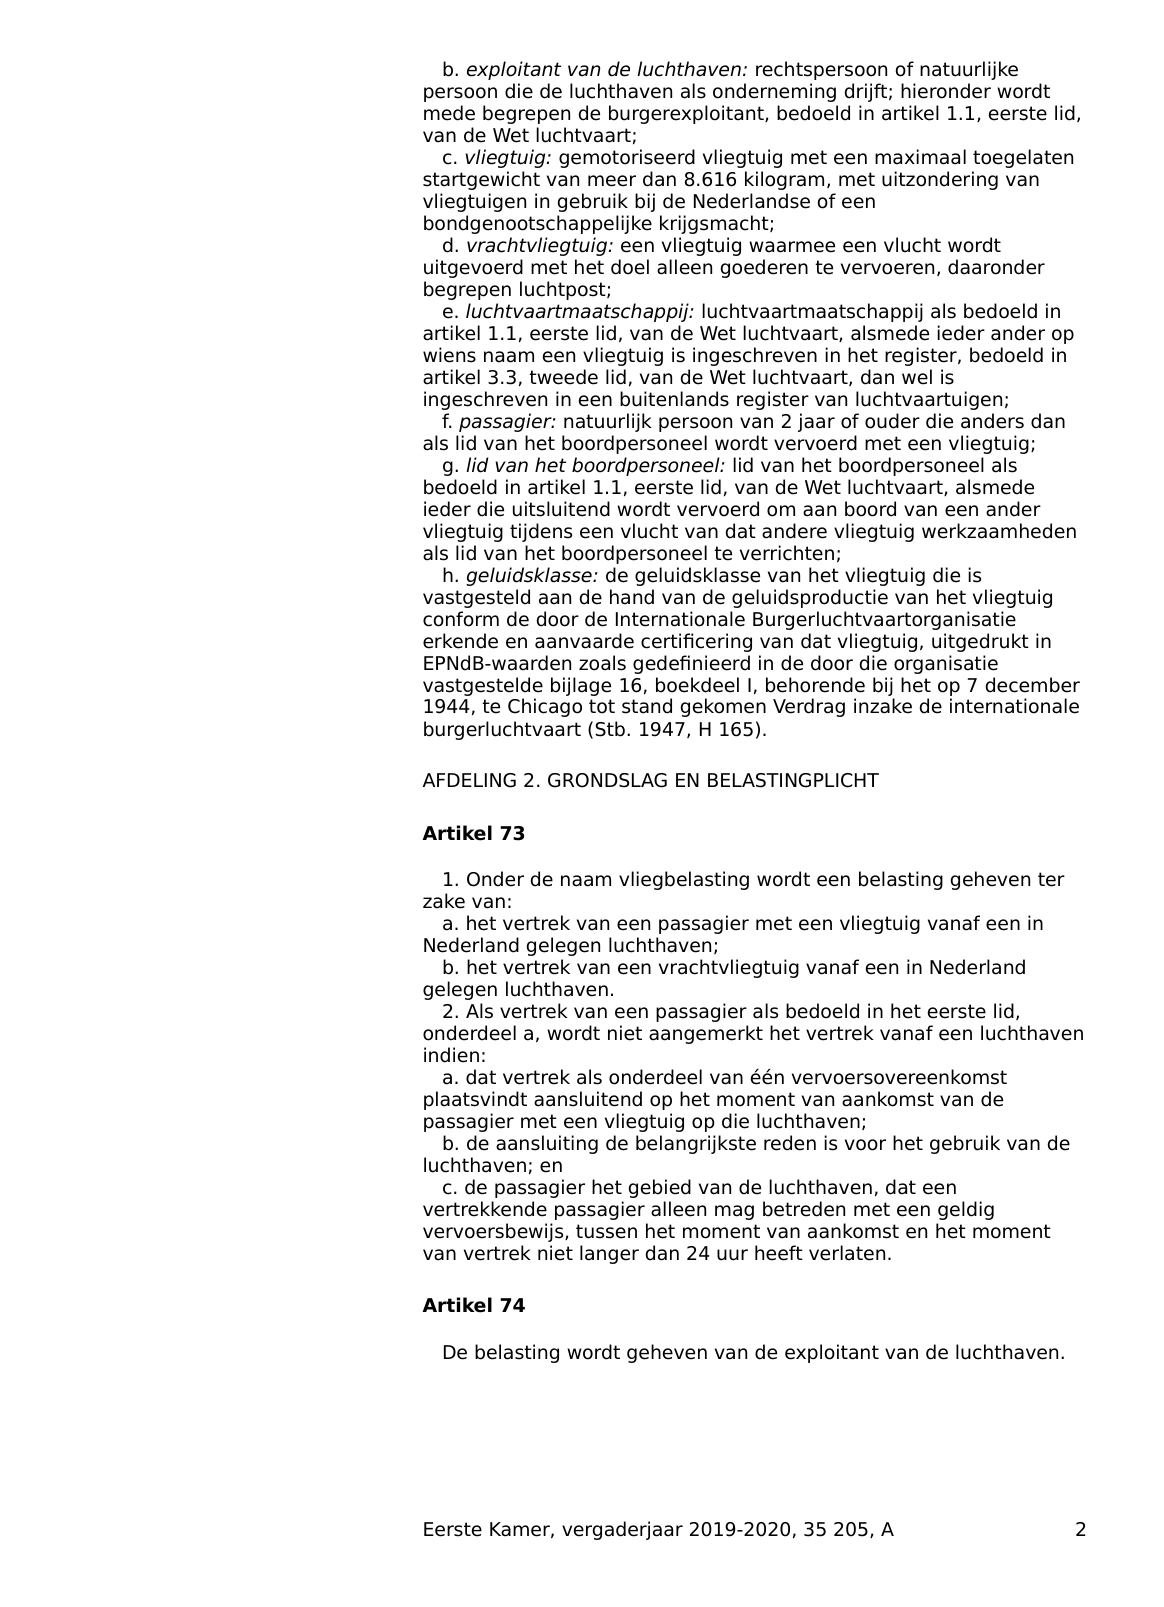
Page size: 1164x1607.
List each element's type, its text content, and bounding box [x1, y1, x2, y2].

text e. luchtvaartmaatschappij: luchtvaartmaatschappij als bedoeld in artikel 1.1, eerste lid, van de Wet luchtvaart, alsmede ieder ander op wiens naam een vliegtuig is ingeschreven in het register, bedoeld in artikel 3.3, tweede lid, van de Wet luchtvaart, dan wel is ingeschreven in een buitenlands register van luchtvaartuigen; [422, 301, 1087, 411]
text b. het vertrek van een vrachtvliegtuig vanaf een in Nederland gelegen luchthaven. [422, 957, 1087, 1001]
text 2. Als vertrek van een passagier als bedoeld in het eerste lid, onderdeel a, wordt niet aangemerkt het vertrek vanaf een luchthaven indien: [422, 1001, 1087, 1067]
text c. vliegtuig: gemotoriseerd vliegtuig met een maximaal toegelaten startgewicht van meer dan 8.616 kilogram, met uitzondering van vliegtuigen in gebruik bij de Nederlandse of een bondgenootschappelijke krijgsmacht; [422, 147, 1087, 235]
text c. de passagier het gebied van de luchthaven, dat een vertrekkende passagier alleen mag betreden met een geldig vervoersbewijs, tussen het moment van aankomst en het moment van vertrek niet langer dan 24 uur heeft verlaten. [422, 1177, 1087, 1265]
text a. het vertrek van een passagier met een vliegtuig vanaf een in Nederland gelegen luchthaven; [422, 913, 1087, 957]
subtitle Artikel 74 [422, 1295, 1087, 1317]
subtitle AFDELING 2. GRONDSLAG EN BELASTINGPLICHT [422, 770, 1087, 792]
text g. lid van het boordpersoneel: lid van het boordpersoneel als bedoeld in artikel 1.1, eerste lid, van de Wet luchtvaart, alsmede ieder die uitsluitend wordt vervoerd om aan boord van een ander vliegtuig tijdens een vlucht van dat andere vliegtuig werkzaamheden als lid van het boordpersoneel te verrichten; [422, 455, 1087, 564]
text b. exploitant van de luchthaven: rechtspersoon of natuurlijke persoon die de luchthaven als onderneming drijft; hieronder wordt mede begrepen de burgerexploitant, bedoeld in artikel 1.1, eerste lid, van de Wet luchtvaart; [422, 59, 1087, 147]
text De belasting wordt geheven van de exploitant van de luchthaven. [422, 1342, 1087, 1364]
text d. vrachtvliegtuig: een vliegtuig waarmee een vlucht wordt uitgevoerd met het doel alleen goederen te vervoeren, daaronder begrepen luchtpost; [422, 235, 1087, 301]
text b. de aansluiting de belangrijkste reden is voor het gebruik van de luchthaven; en [422, 1133, 1087, 1177]
text h. geluidsklasse: de geluidsklasse van het vliegtuig die is vastgesteld aan de hand van de geluidsproductie van het vliegtuig conform de door de Internationale Burgerluchtvaartorganisatie erkende en aanvaarde certificering van dat vliegtuig, uitgedrukt in EPNdB-waarden zoals gedefinieerd in de door die organisatie vastgestelde bijlage 16, boekdeel I, behorende bij het op 7 december 1944, te Chicago tot stand gekomen Verdrag inzake de internationale burgerluchtvaart (Stb. 1947, H 165). [422, 564, 1087, 740]
text a. dat vertrek als onderdeel van één vervoersovereenkomst plaatsvindt aansluitend op het moment van aankomst van de passagier met een vliegtuig op die luchthaven; [422, 1067, 1087, 1133]
text f. passagier: natuurlijk persoon van 2 jaar of ouder die anders dan als lid van het boordpersoneel wordt vervoerd met een vliegtuig; [422, 411, 1087, 455]
text 1. Onder de naam vliegbelasting wordt een belasting geheven ter zake van: [422, 869, 1087, 913]
subtitle Artikel 73 [422, 822, 1087, 844]
